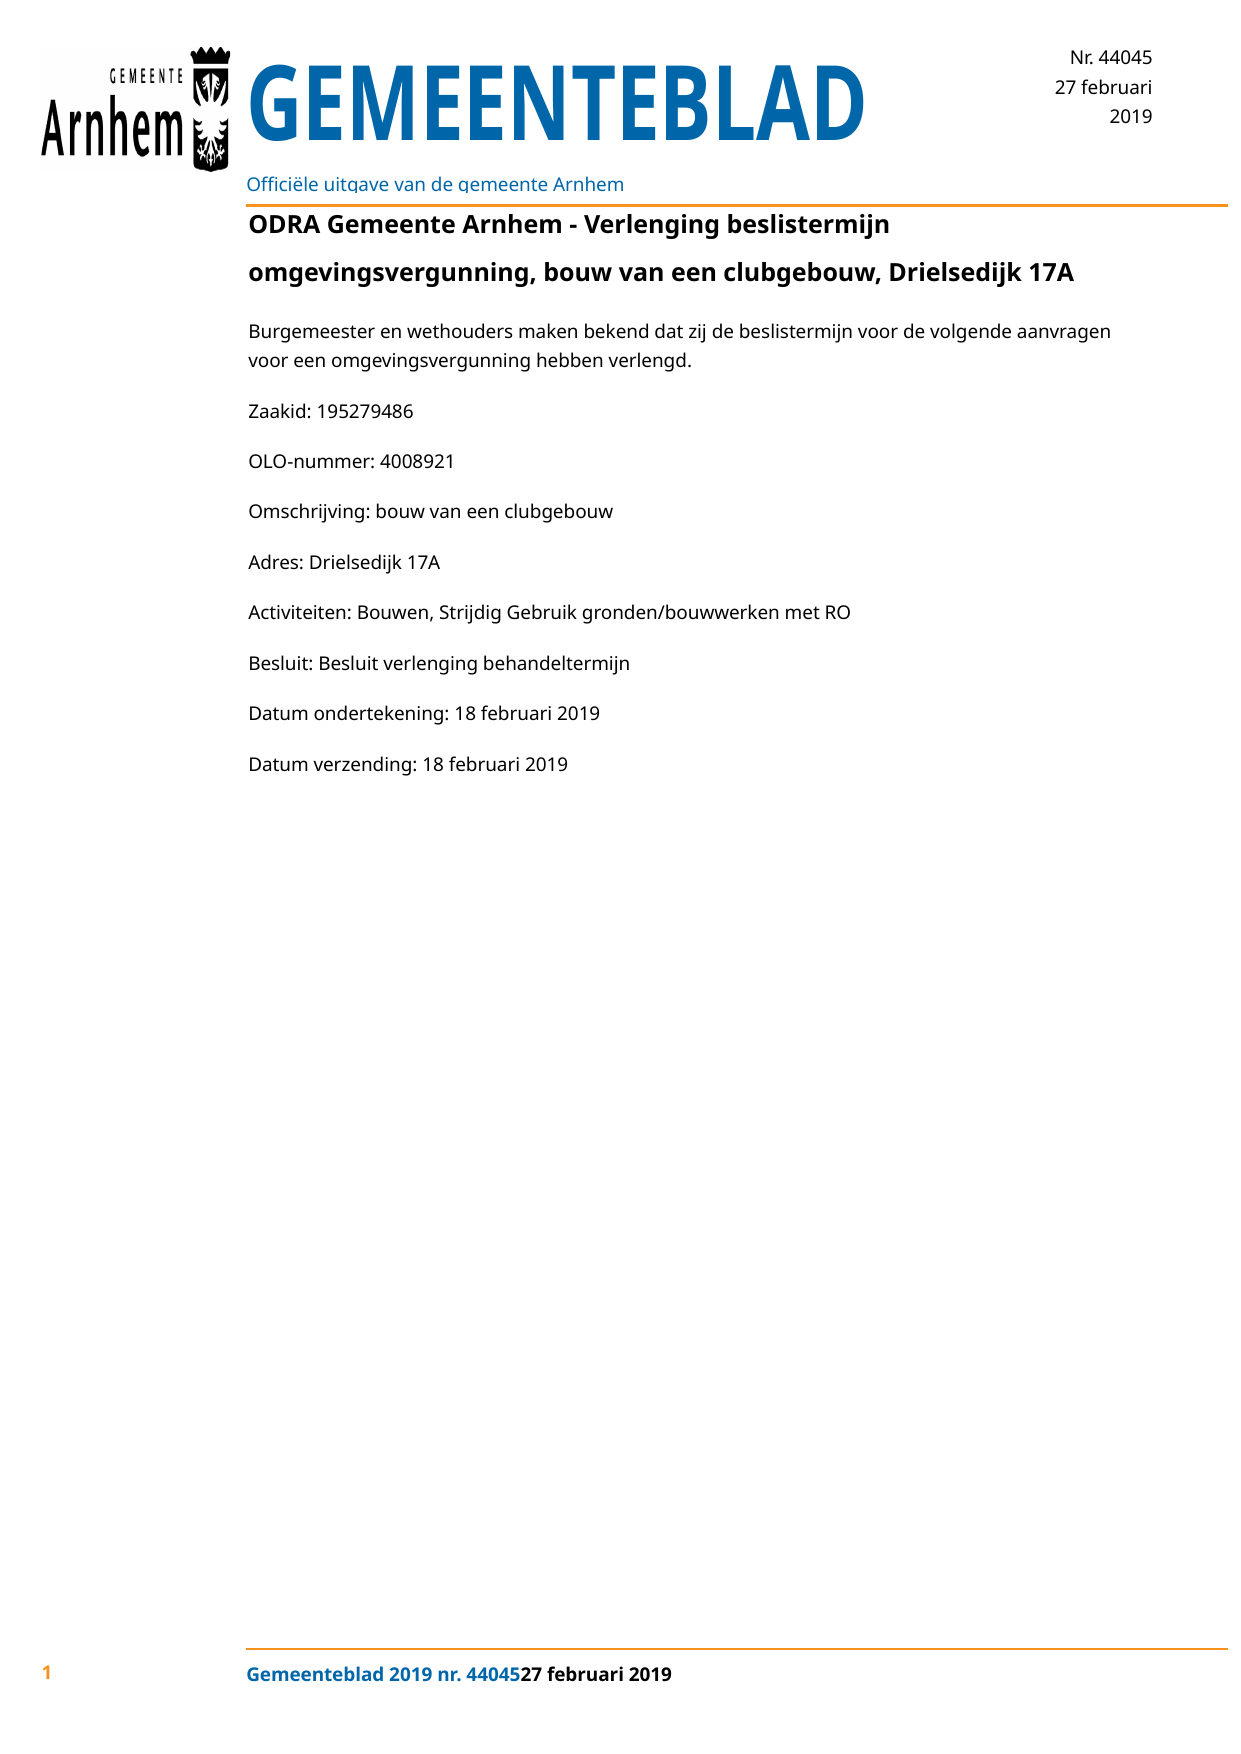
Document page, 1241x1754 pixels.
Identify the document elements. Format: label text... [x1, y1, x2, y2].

text Besluit: Besluit verlenging behandeltermijn [248, 650, 1152, 676]
text Zaakid: 195279486 [248, 398, 1152, 424]
text Burgemeester en wethouders maken bekend dat zij de beslistermijn voor de volgende aanvragen voor een omgevingsvergunning hebben verlengd. [248, 318, 1152, 373]
text Omschrijving: bouw van een clubgebouw [248, 499, 1152, 524]
picture [41, 47, 231, 172]
text Datum verzending: 18 februari 2019 [248, 751, 1152, 777]
text Activiteiten: Bouwen, Strijdig Gebruik gronden/bouwwerken met RO [248, 599, 1152, 625]
text ODRA Gemeente Arnhem - Verlenging beslistermijn omgevingsvergunning, bouw van een clubgebouw, Drielsedijk 17A [248, 207, 1152, 288]
text OLO-nummer: 4008921 [248, 448, 1152, 474]
text Datum ondertekening: 18 februari 2019 [248, 700, 1152, 726]
text Adres: Drielsedijk 17A [248, 549, 1152, 575]
